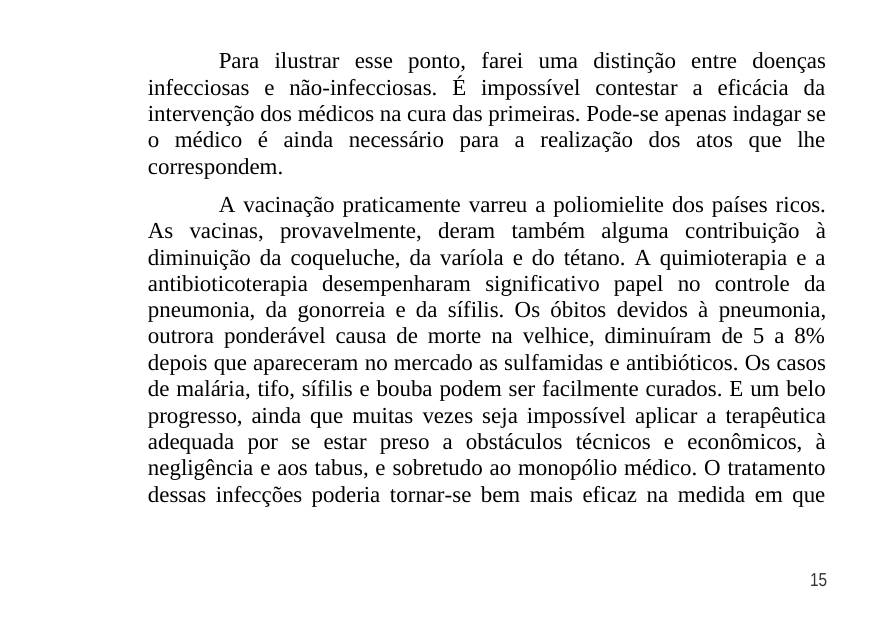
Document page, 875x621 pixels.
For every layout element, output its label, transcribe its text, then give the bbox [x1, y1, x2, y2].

text A vacinação praticamente varreu a poliomielite dos países ricos. As vacinas, provavelmente, deram também alguma contribuição à diminuição da coqueluche, da varíola e do tétano. A quimioterapia e a antibioticoterapia desempenharam significativo papel no controle da pneumonia, da gonorreia e da sífilis. Os óbitos devidos à pneumonia, outrora ponderável causa de morte na velhice, diminuíram de 5 a 8% depois que apareceram no mercado as sulfamidas e antibióticos. Os casos de malária, tifo, sífilis e bouba podem ser facilmente curados. E um belo progresso, ainda que muitas vezes seja impossível aplicar a terapêutica adequada por se estar preso a obstáculos técnicos e econômicos, à negligência e aos tabus, e sobretudo ao monopólio médico. O tratamento dessas infecções poderia tornar-se bem mais eficaz na medida em que [148, 191, 827, 507]
text Para ilustrar esse ponto, farei uma distinção entre doenças infecciosas e não-infecciosas. É impossível contestar a eficácia da intervenção dos médicos na cura das primeiras. Pode-se apenas indagar se o médico é ainda necessário para a realização dos atos que lhe correspondem. [148, 47, 827, 179]
